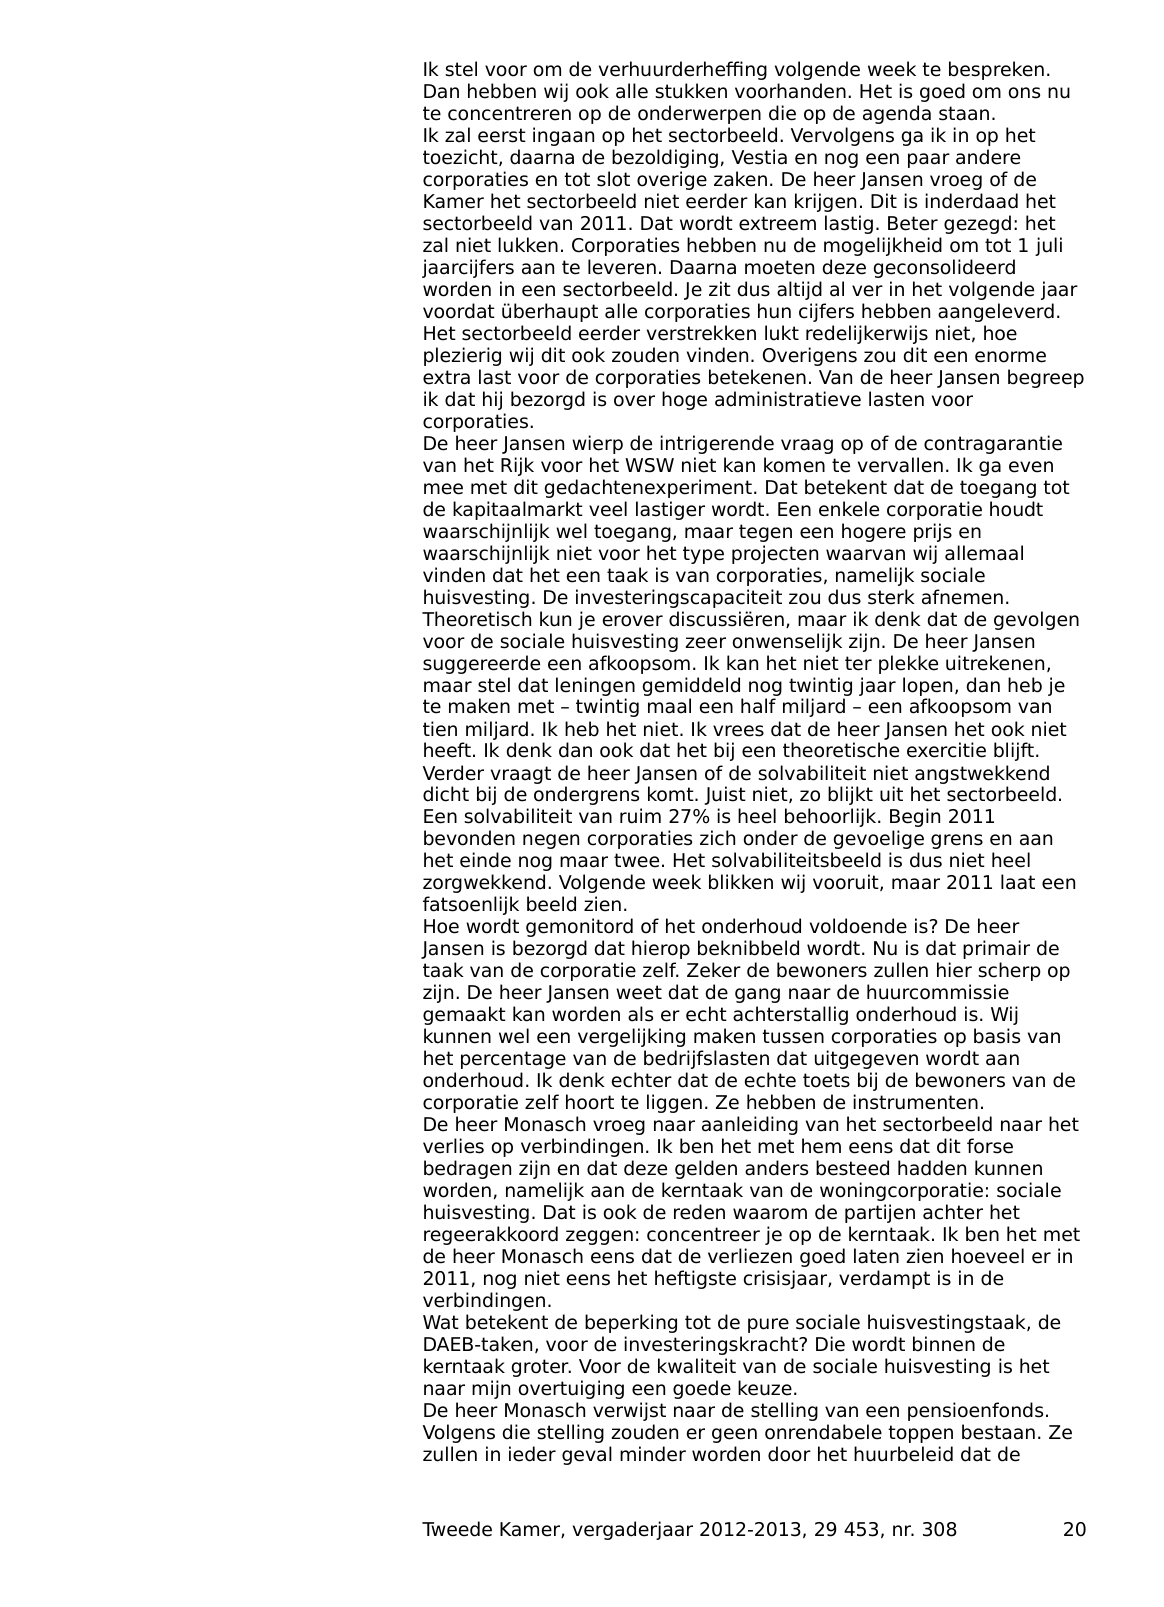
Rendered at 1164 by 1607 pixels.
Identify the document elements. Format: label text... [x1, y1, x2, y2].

text De heer Monasch verwijst naar de stelling van een pensioenfonds. Volgens die stelling zouden er geen onrendabele toppen bestaan. Ze zullen in ieder geval minder worden door het huurbeleid dat de [422, 1400, 1087, 1466]
text Verder vraagt de heer Jansen of de solvabiliteit niet angstwekkend dicht bij de ondergrens komt. Juist niet, zo blijkt uit het sectorbeeld. Een solvabiliteit van ruim 27% is heel behoorlijk. Begin 2011 bevonden negen corporaties zich onder de gevoelige grens en aan het einde nog maar twee. Het solvabiliteitsbeeld is dus niet heel zorgwekkend. Volgende week blikken wij vooruit, maar 2011 laat een fatsoenlijk beeld zien. [422, 762, 1087, 916]
text Wat betekent de beperking tot de pure sociale huisvestingstaak, de DAEB-taken, voor de investeringskracht? Die wordt binnen de kerntaak groter. Voor de kwaliteit van de sociale huisvesting is het naar mijn overtuiging een goede keuze. [422, 1312, 1087, 1400]
text De heer Monasch vroeg naar aanleiding van het sectorbeeld naar het verlies op verbindingen. Ik ben het met hem eens dat dit forse bedragen zijn en dat deze gelden anders besteed hadden kunnen worden, namelijk aan de kerntaak van de woningcorporatie: sociale huisvesting. Dat is ook de reden waarom de partijen achter het regeerakkoord zeggen: concentreer je op de kerntaak. Ik ben het met de heer Monasch eens dat de verliezen goed laten zien hoeveel er in 2011, nog niet eens het heftigste crisisjaar, verdampt is in de verbindingen. [422, 1114, 1087, 1312]
text Ik zal eerst ingaan op het sectorbeeld. Vervolgens ga ik in op het toezicht, daarna de bezoldiging, Vestia en nog een paar andere corporaties en tot slot overige zaken. De heer Jansen vroeg of de Kamer het sectorbeeld niet eerder kan krijgen. Dit is inderdaad het sectorbeeld van 2011. Dat wordt extreem lastig. Beter gezegd: het zal niet lukken. Corporaties hebben nu de mogelijkheid om tot 1 juli jaarcijfers aan te leveren. Daarna moeten deze geconsolideerd worden in een sectorbeeld. Je zit dus altijd al ver in het volgende jaar voordat überhaupt alle corporaties hun cijfers hebben aangeleverd. Het sectorbeeld eerder verstrekken lukt redelijkerwijs niet, hoe plezierig wij dit ook zouden vinden. Overigens zou dit een enorme extra last voor de corporaties betekenen. Van de heer Jansen begreep ik dat hij bezorgd is over hoge administratieve lasten voor corporaties. [422, 125, 1087, 433]
text De heer Jansen wierp de intrigerende vraag op of de contragarantie van het Rijk voor het WSW niet kan komen te vervallen. Ik ga even mee met dit gedachtenexperiment. Dat betekent dat de toegang tot de kapitaalmarkt veel lastiger wordt. Een enkele corporatie houdt waarschijnlijk wel toegang, maar tegen een hogere prijs en waarschijnlijk niet voor het type projecten waarvan wij allemaal vinden dat het een taak is van corporaties, namelijk sociale huisvesting. De investeringscapaciteit zou dus sterk afnemen. Theoretisch kun je erover discussiëren, maar ik denk dat de gevolgen voor de sociale huisvesting zeer onwenselijk zijn. De heer Jansen suggereerde een afkoopsom. Ik kan het niet ter plekke uitrekenen, maar stel dat leningen gemiddeld nog twintig jaar lopen, dan heb je te maken met – twintig maal een half miljard – een afkoopsom van tien miljard. Ik heb het niet. Ik vrees dat de heer Jansen het ook niet heeft. Ik denk dan ook dat het bij een theoretische exercitie blijft. [422, 433, 1087, 762]
text Ik stel voor om de verhuurderheffing volgende week te bespreken. Dan hebben wij ook alle stukken voorhanden. Het is goed om ons nu te concentreren op de onderwerpen die op de agenda staan. [422, 59, 1087, 125]
text Hoe wordt gemonitord of het onderhoud voldoende is? De heer Jansen is bezorgd dat hierop beknibbeld wordt. Nu is dat primair de taak van de corporatie zelf. Zeker de bewoners zullen hier scherp op zijn. De heer Jansen weet dat de gang naar de huurcommissie gemaakt kan worden als er echt achterstallig onderhoud is. Wij kunnen wel een vergelijking maken tussen corporaties op basis van het percentage van de bedrijfslasten dat uitgegeven wordt aan onderhoud. Ik denk echter dat de echte toets bij de bewoners van de corporatie zelf hoort te liggen. Ze hebben de instrumenten. [422, 916, 1087, 1114]
